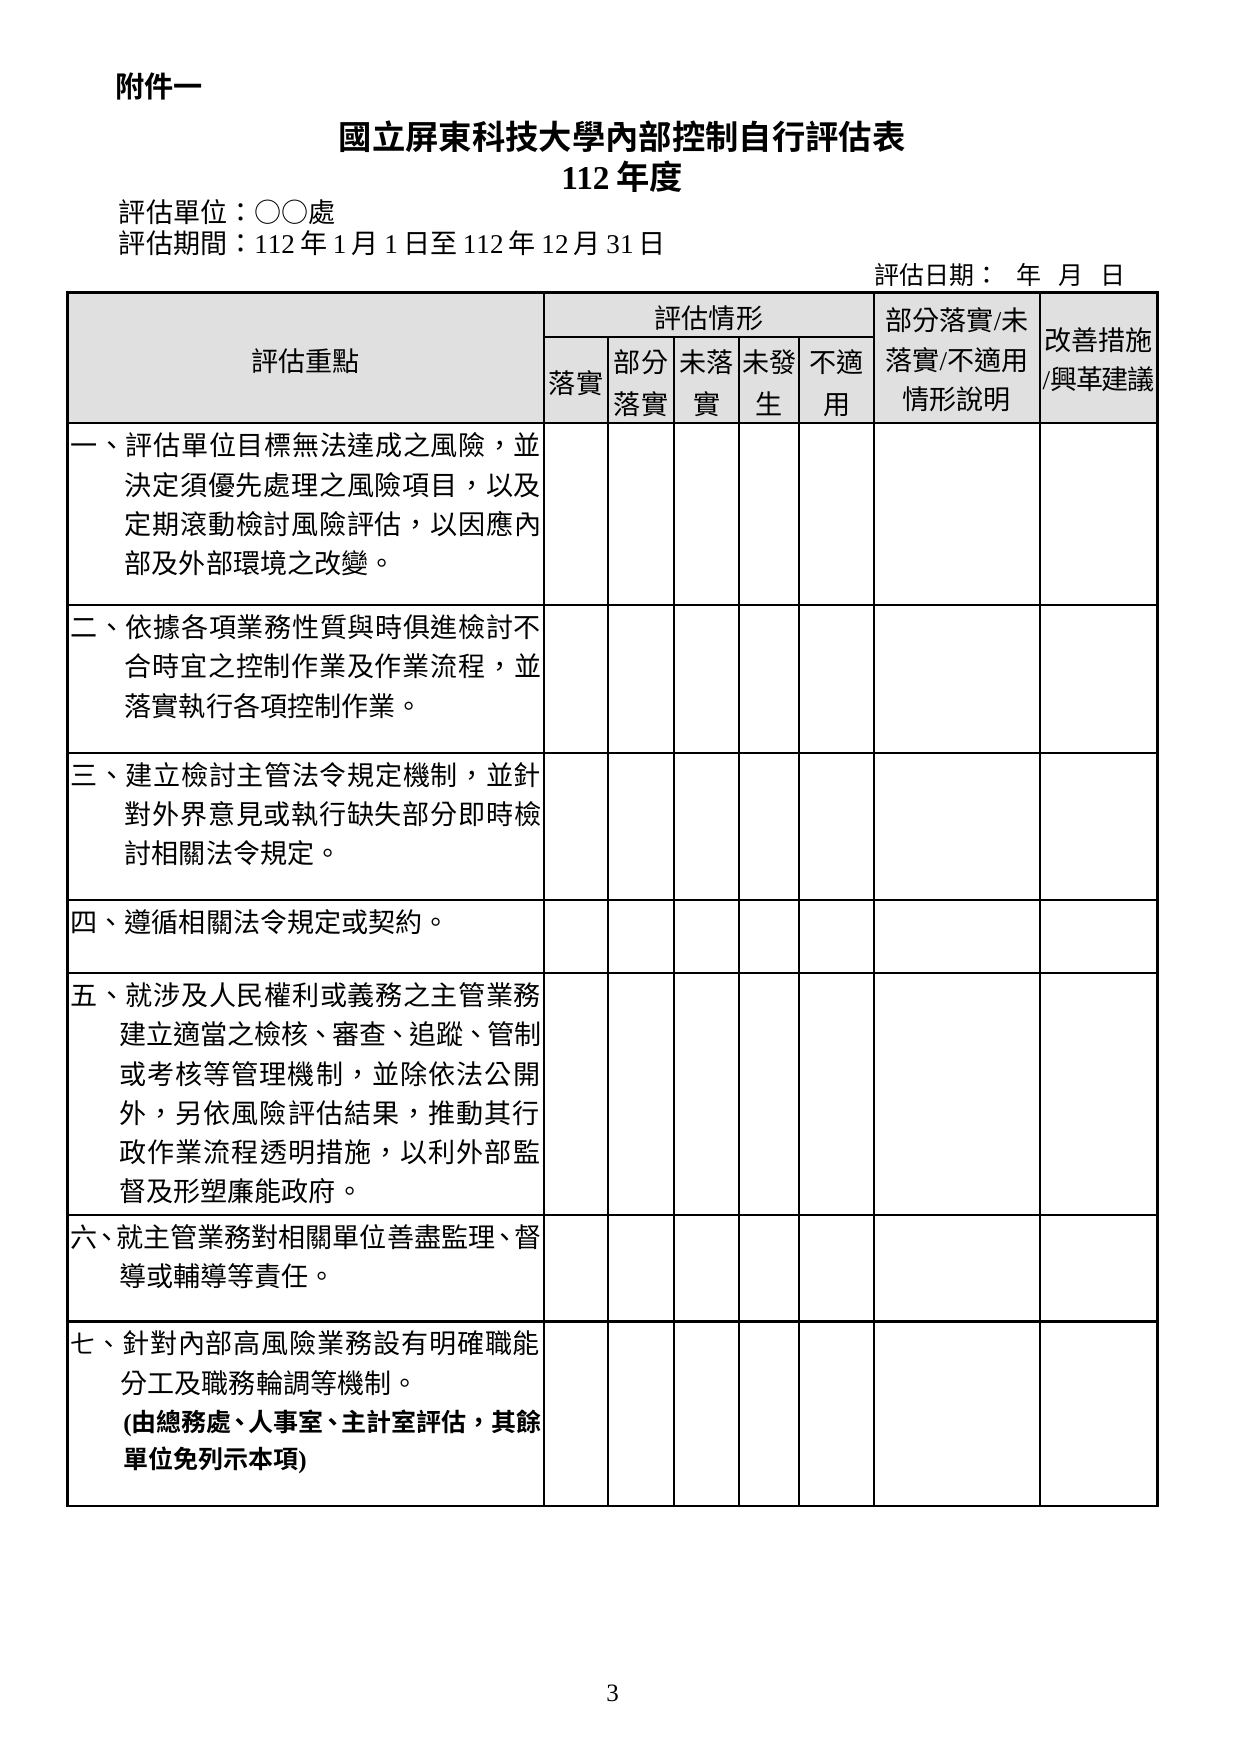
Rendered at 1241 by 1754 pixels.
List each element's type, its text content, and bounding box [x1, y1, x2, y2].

table_cell 一、評估單位目標無法達成之風險，並決定須優先處理之風險項目，以及定期滾動檢討風險評估，以因應內部及外部環境之改變。 [69, 424, 543, 604]
table_cell [740, 1323, 798, 1505]
table_cell 三、建立檢討主管法令規定機制，並針對外界意見或執行缺失部分即時檢討相關法令規定。 [69, 754, 543, 899]
table_cell [675, 1323, 738, 1505]
table_cell [545, 754, 607, 899]
table_cell [1041, 1323, 1156, 1505]
table_cell [875, 901, 1039, 972]
table_cell [740, 974, 798, 1214]
table_cell [740, 901, 798, 972]
table_header 改善措施/興革建議 [1041, 294, 1156, 422]
table_cell [675, 606, 738, 752]
table_cell 六、就主管業務對相關單位善盡監理、督導或輔導等責任。 [69, 1216, 543, 1320]
table_cell [609, 974, 673, 1214]
table_cell [545, 424, 607, 604]
text 評估日期： 年 月 日 [119, 260, 1125, 291]
table_cell [545, 1323, 607, 1505]
table_cell [609, 901, 673, 972]
table_cell [800, 424, 873, 604]
table_cell [740, 606, 798, 752]
table_cell [1041, 606, 1156, 752]
text 評估單位：○○處 [119, 197, 1125, 228]
table_cell 未落實 [675, 338, 738, 422]
table_cell [1041, 754, 1156, 899]
table_cell [609, 1216, 673, 1320]
table_cell [609, 754, 673, 899]
table_cell [800, 1323, 873, 1505]
text 評估期間：112年1月1日至112年12月31日 [119, 228, 1125, 260]
table_cell 未發生 [740, 338, 798, 422]
table_cell [875, 1323, 1039, 1505]
table_cell [675, 974, 738, 1214]
table_cell [740, 754, 798, 899]
table_cell [545, 974, 607, 1214]
table_cell [875, 1216, 1039, 1320]
table_cell [609, 1323, 673, 1505]
table_cell [800, 754, 873, 899]
table_cell [800, 901, 873, 972]
table_cell [800, 1216, 873, 1320]
table_cell [740, 1216, 798, 1320]
table_cell [875, 606, 1039, 752]
table_cell [609, 424, 673, 604]
table_cell [875, 754, 1039, 899]
table_header 評估情形 [545, 294, 873, 336]
table_cell [675, 1216, 738, 1320]
table_cell 四、遵循相關法令規定或契約。 [69, 901, 543, 972]
table_cell [675, 424, 738, 604]
table_cell 部分落實 [609, 338, 673, 422]
table_cell [1041, 901, 1156, 972]
table_cell 五、就涉及人民權利或義務之主管業務建立適當之檢核、審查、追蹤、管制或考核等管理機制，並除依法公開外，另依風險評估結果，推動其行政作業流程透明措施，以利外部監督及形塑廉能政府。 [69, 974, 543, 1214]
table_cell [740, 424, 798, 604]
table_cell 落實 [545, 338, 607, 422]
table_cell [875, 974, 1039, 1214]
table_cell [675, 754, 738, 899]
text 附件一 [115, 63, 222, 104]
table_cell 二、依據各項業務性質與時俱進檢討不合時宜之控制作業及作業流程，並落實執行各項控制作業。 [69, 606, 543, 752]
text 國立屏東科技大學內部控制自行評估表 [119, 118, 1125, 158]
table_cell [800, 606, 873, 752]
table_cell [1041, 974, 1156, 1214]
table_header 評估重點 [69, 294, 543, 422]
table_cell [545, 901, 607, 972]
table_cell [545, 606, 607, 752]
table_cell 七、針對內部高風險業務設有明確職能分工及職務輪調等機制。 (由總務處、人事室、主計室評估，其餘單位免列示本項) [69, 1323, 543, 1505]
table_cell [609, 606, 673, 752]
table_cell [675, 901, 738, 972]
table_cell [545, 1216, 607, 1320]
table_header 部分落實/未落實/不適用情形說明 [875, 294, 1039, 422]
text 112年度 [119, 158, 1125, 197]
table_cell [1041, 424, 1156, 604]
table_cell [875, 424, 1039, 604]
table_cell [1041, 1216, 1156, 1320]
table_cell [800, 974, 873, 1214]
table_cell 不適用 [800, 338, 873, 422]
